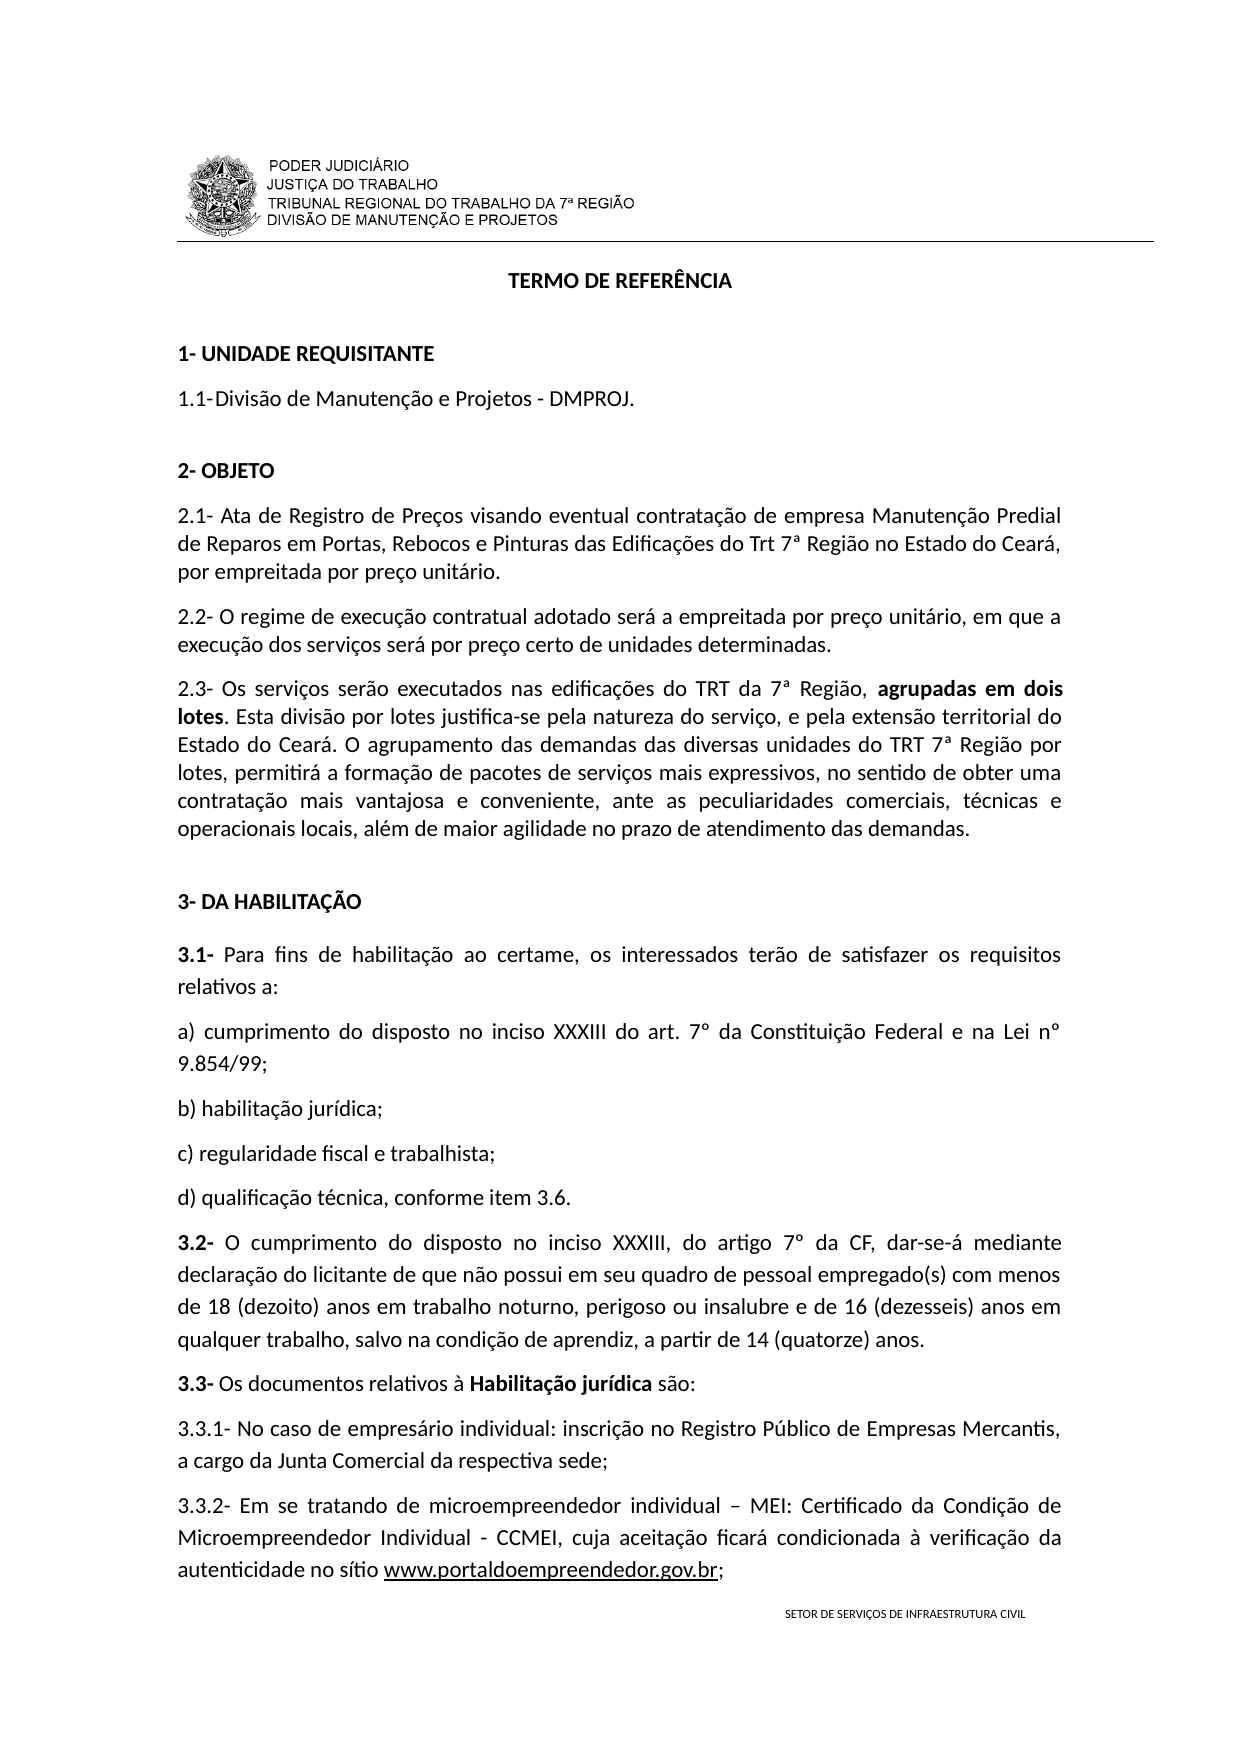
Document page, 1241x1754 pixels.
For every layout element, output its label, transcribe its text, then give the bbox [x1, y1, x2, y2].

text d) qualificação técnica, conforme item 3.6. [177, 1183, 1063, 1211]
text 3.2- O cumprimento do disposto no inciso XXXIII, do artigo 7º da CF, dar-se-á mediante declaração do licitante de que não possui em seu quadro de pessoal empregado(s) com menos de 18 (dezoito) anos em trabalho noturno, perigoso ou insalubre e de 16 (dezesseis) anos em qualquer trabalho, salvo na condição de aprendiz, a partir de 14 (quatorze) anos. [177, 1228, 1063, 1353]
text 3- DA HABILITAÇÃO [177, 887, 1063, 915]
text 3.1- Para fins de habilitação ao certame, os interessados terão de satisfazer os requisitos relativos a: [177, 940, 1063, 1001]
text 3.3- Os documentos relativos à Habilitação jurídica são: [177, 1369, 1063, 1397]
text c) regularidade fiscal e trabalhista; [177, 1139, 1063, 1167]
text 3.3.2- Em se tratando de microempreendedor individual – MEI: Certificado da Condição de Microempreendedor Individual - CCMEI, cuja aceitação ficará condicionada à verificação da autenticidade no sítio www.portaldoempreendedor.gov.br; [177, 1491, 1063, 1583]
text 2- OBJETO [177, 456, 1063, 484]
text b) habilitação jurídica; [177, 1094, 1063, 1122]
text 3.3.1- No caso de empresário individual: inscrição no Registro Público de Empresas Mercantis, a cargo da Junta Comercial da respectiva sede; [177, 1414, 1063, 1474]
text TERMO DE REFERÊNCIA [177, 266, 1063, 294]
text 2.2- O regime de execução contratual adotado será a empreitada por preço unitário, em que a execução dos serviços será por preço certo de unidades determinadas. [177, 602, 1063, 658]
text a) cumprimento do disposto no inciso XXXIII do art. 7º da Constituição Federal e na Lei nº 9.854/99; [177, 1017, 1063, 1077]
text 1- UNIDADE REQUISITANTE [177, 339, 1063, 367]
text 2.1- Ata de Registro de Preços visando eventual contratação de empresa Manutenção Predial de Reparos em Portas, Rebocos e Pinturas das Edificações do Trt 7ª Região no Estado do Ceará, por empreitada por preço unitário. [177, 501, 1063, 585]
list Divisão de Manutenção e Projetos - DMPROJ. [177, 384, 1063, 412]
text 2.3- Os serviços serão executados nas edificações do TRT da 7ª Região, agrupadas em dois lotes. Esta divisão por lotes justifica-se pela natureza do serviço, e pela extensão territorial do Estado do Ceará. O agrupamento das demandas das diversas unidades do TRT 7ª Região por lotes, permitirá a formação de pacotes de serviços mais expressivos, no sentido de obter uma contratação mais vantajosa e conveniente, ante as peculiaridades comerciais, técnicas e operacionais locais, além de maior agilidade no prazo de atendimento das demandas. [177, 674, 1063, 843]
